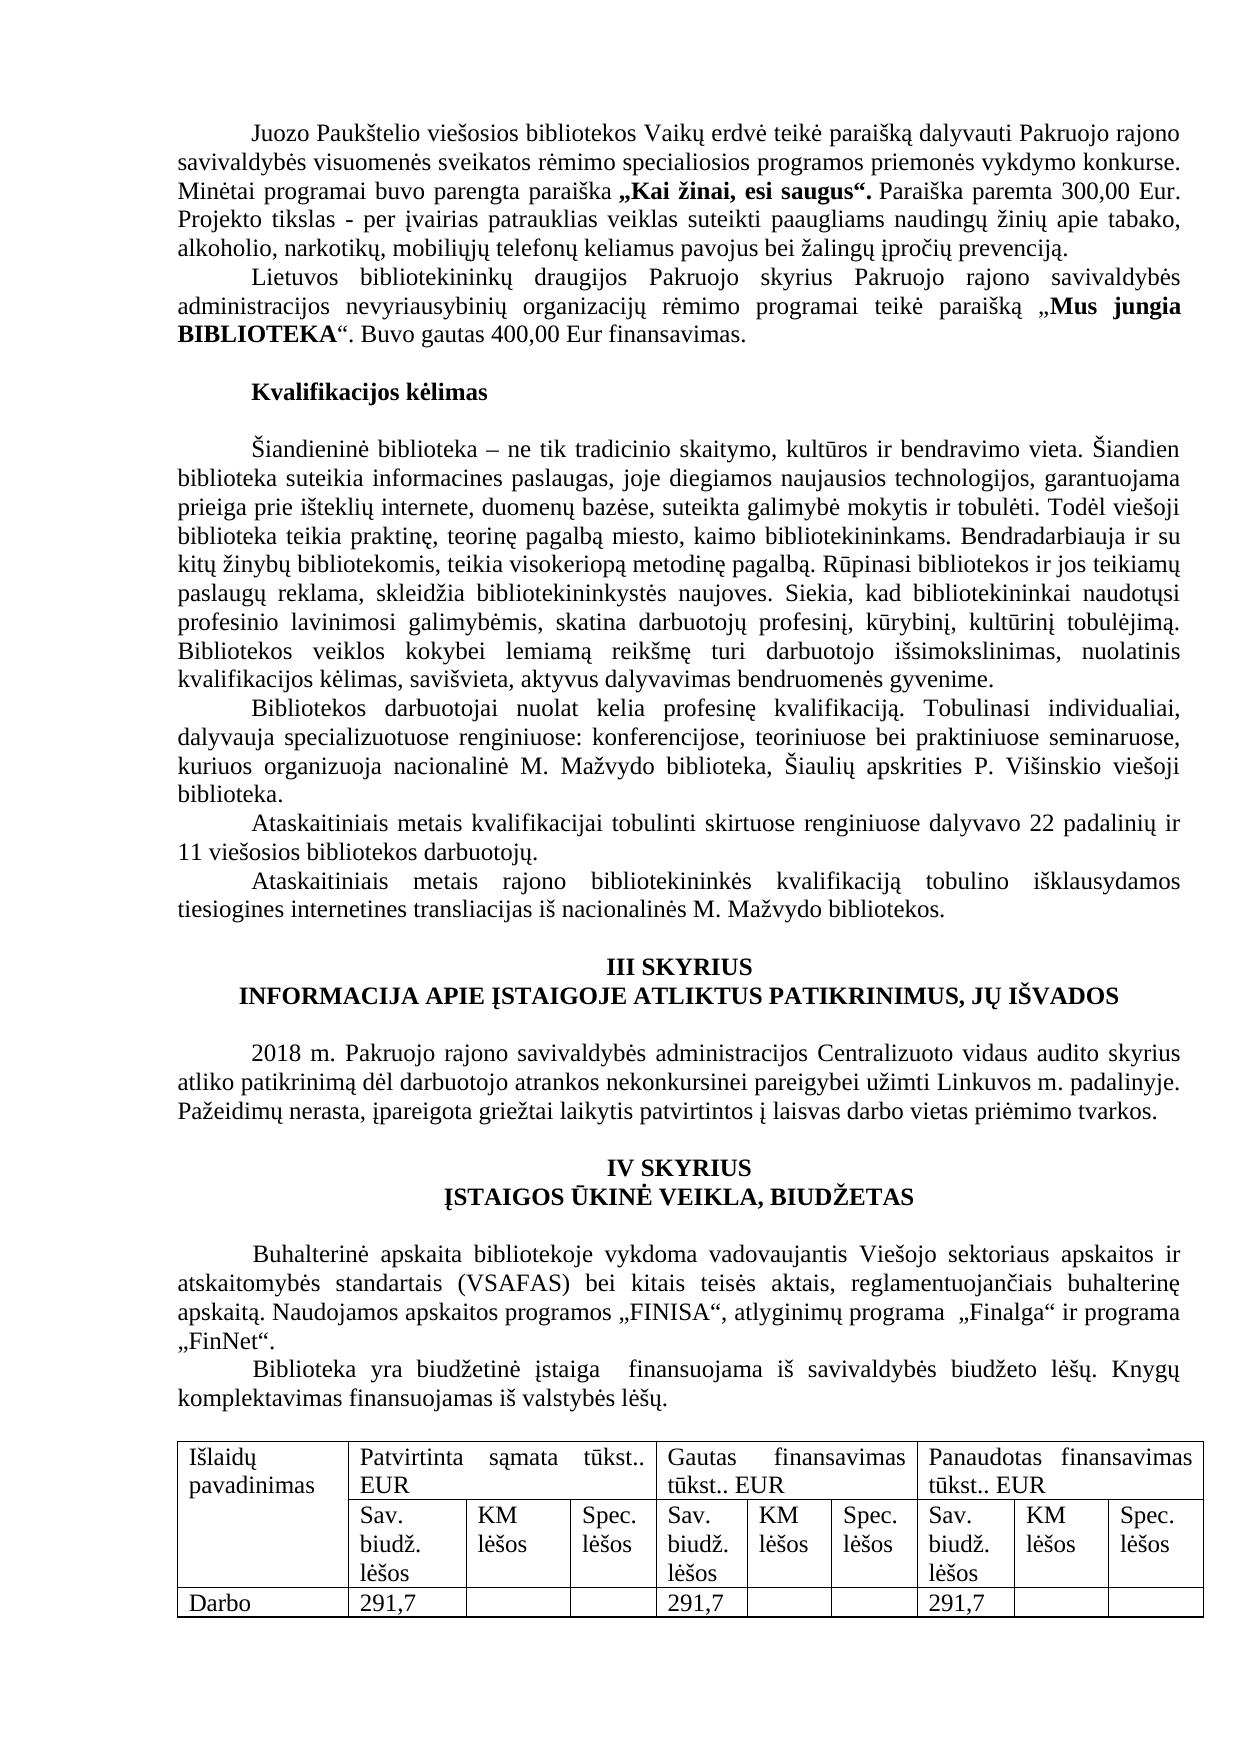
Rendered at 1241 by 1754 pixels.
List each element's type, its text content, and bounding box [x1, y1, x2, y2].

text Ataskaitiniais metais kvalifikacijai tobulinti skirtuose renginiuose dalyvavo 22 padalinių ir 11 viešosios bibliotekos darbuotojų. [177, 808, 1181, 866]
table_cell Spec. lėšos [832, 1500, 917, 1587]
table_cell [832, 1588, 917, 1616]
text INFORMACIJA APIE ĮSTAIGOJE ATLIKTUS PATIKRINIMUS, JŲ IŠVADOS [177, 981, 1181, 1009]
text 2018 m. Pakruojo rajono savivaldybės administracijos Centralizuoto vidaus audito skyrius atliko patikrinimą dėl darbuotojo atrankos nekonkursinei pareigybei užimti Linkuvos m. padalinyje. Pažeidimų nerasta, įpareigota griežtai laikytis patvirtintos į laisvas darbo vietas priėmimo tvarkos. [177, 1038, 1181, 1124]
text Buhalterinė apskaita bibliotekoje vykdoma vadovaujantis Viešojo sektoriaus apskaitos ir atskaitomybės standartais (VSAFAS) bei kitais teisės aktais, reglamentuojančiais buhalterinę apskaitą. Naudojamos apskaitos programos „FINISA“, atlyginimų programa „Finalga“ ir programa „FinNet“. [177, 1239, 1181, 1354]
text Šiandieninė biblioteka – ne tik tradicinio skaitymo, kultūros ir bendravimo vieta. Šiandien biblioteka suteikia informacines paslaugas, joje diegiamos naujausios technologijos, garantuojama prieiga prie išteklių internete, duomenų bazėse, suteikta galimybė mokytis ir tobulėti. Todėl viešoji biblioteka teikia praktinę, teorinę pagalbą miesto, kaimo bibliotekininkams. Bendradarbiauja ir su kitų žinybų bibliotekomis, teikia visokeriopą metodinę pagalbą. Rūpinasi bibliotekos ir jos teikiamų paslaugų reklama, skleidžia bibliotekininkystės naujoves. Siekia, kad bibliotekininkai naudotųsi profesinio lavinimosi galimybėmis, skatina darbuotojų profesinį, kūrybinį, kultūrinį tobulėjimą. Bibliotekos veiklos kokybei lemiamą reikšmę turi darbuotojo išsimokslinimas, nuolatinis kvalifikacijos kėlimas, savišvieta, aktyvus dalyvavimas bendruomenės gyvenime. [177, 434, 1181, 693]
table_cell 291,7 [349, 1588, 466, 1616]
text IV SKYRIUS [177, 1153, 1181, 1182]
text Ataskaitiniais metais rajono bibliotekininkės kvalifikaciją tobulino išklausydamos tiesiogines internetines transliacijas iš nacionalinės M. Mažvydo bibliotekos. [177, 866, 1181, 923]
table_cell [748, 1588, 831, 1616]
table_cell Spec. lėšos [571, 1500, 656, 1587]
table_cell Spec. lėšos [1109, 1500, 1203, 1587]
table_cell [1109, 1588, 1203, 1616]
table_cell KM lėšos [467, 1500, 570, 1587]
table_cell KM lėšos [748, 1500, 831, 1587]
table_header Patvirtinta sąmata tūkst.. EUR [349, 1442, 656, 1499]
table_cell Sav. biudž. lėšos [918, 1500, 1014, 1587]
table_cell 291,7 [918, 1588, 1014, 1616]
table_header Išlaidų pavadinimas [178, 1442, 348, 1587]
table_cell KM lėšos [1015, 1500, 1108, 1587]
text ĮSTAIGOS ŪKINĖ VEIKLA, BIUDŽETAS [177, 1182, 1181, 1211]
table_header Panaudotas finansavimas tūkst.. EUR [918, 1442, 1203, 1499]
list Juozo Paukštelio viešosios bibliotekos Vaikų erdvė teikė paraišką dalyvauti Pakruojo rajono savivaldybės visuomenės sveikatos rėmimo specialiosios programos priemonės vykdymo konkurse. Minėtai programai buvo parengta paraiška „Kai žinai, esi saugus“. Paraiška paremta 300,00 Eur. Projekto tikslas - per įvairias patrauklias veiklas suteikti paaugliams naudingų žinių apie tabako, alkoholio, narkotikų, mobiliųjų telefonų keliamus pavojus bei žalingų įpročių prevenciją. [177, 118, 1181, 262]
list Lietuvos bibliotekininkų draugijos Pakruojo skyrius Pakruojo rajono savivaldybės administracijos nevyriausybinių organizacijų rėmimo programai teikė paraišką „Mus jungia BIBLIOTEKA“. Buvo gautas 400,00 Eur finansavimas. [177, 262, 1181, 348]
table_cell 291,7 [657, 1588, 747, 1616]
table_cell Sav. biudž. lėšos [349, 1500, 466, 1587]
table_cell [1015, 1588, 1108, 1616]
table_cell [467, 1588, 570, 1616]
text III SKYRIUS [177, 952, 1181, 981]
table_cell [571, 1588, 656, 1616]
table_header Gautas finansavimas tūkst.. EUR [657, 1442, 917, 1499]
text Bibliotekos darbuotojai nuolat kelia profesinę kvalifikaciją. Tobulinasi individualiai, dalyvauja specializuotuose renginiuose: konferencijose, teoriniuose bei praktiniuose seminaruose, kuriuos organizuoja nacionalinė M. Mažvydo biblioteka, Šiaulių apskrities P. Višinskio viešoji biblioteka. [177, 693, 1181, 808]
text Biblioteka yra biudžetinė įstaiga finansuojama iš savivaldybės biudžeto lėšų. Knygų komplektavimas finansuojamas iš valstybės lėšų. [177, 1354, 1181, 1412]
table_cell Darbo [178, 1588, 348, 1616]
text Kvalifikacijos kėlimas [177, 377, 1181, 406]
table_cell Sav. biudž. lėšos [657, 1500, 747, 1587]
